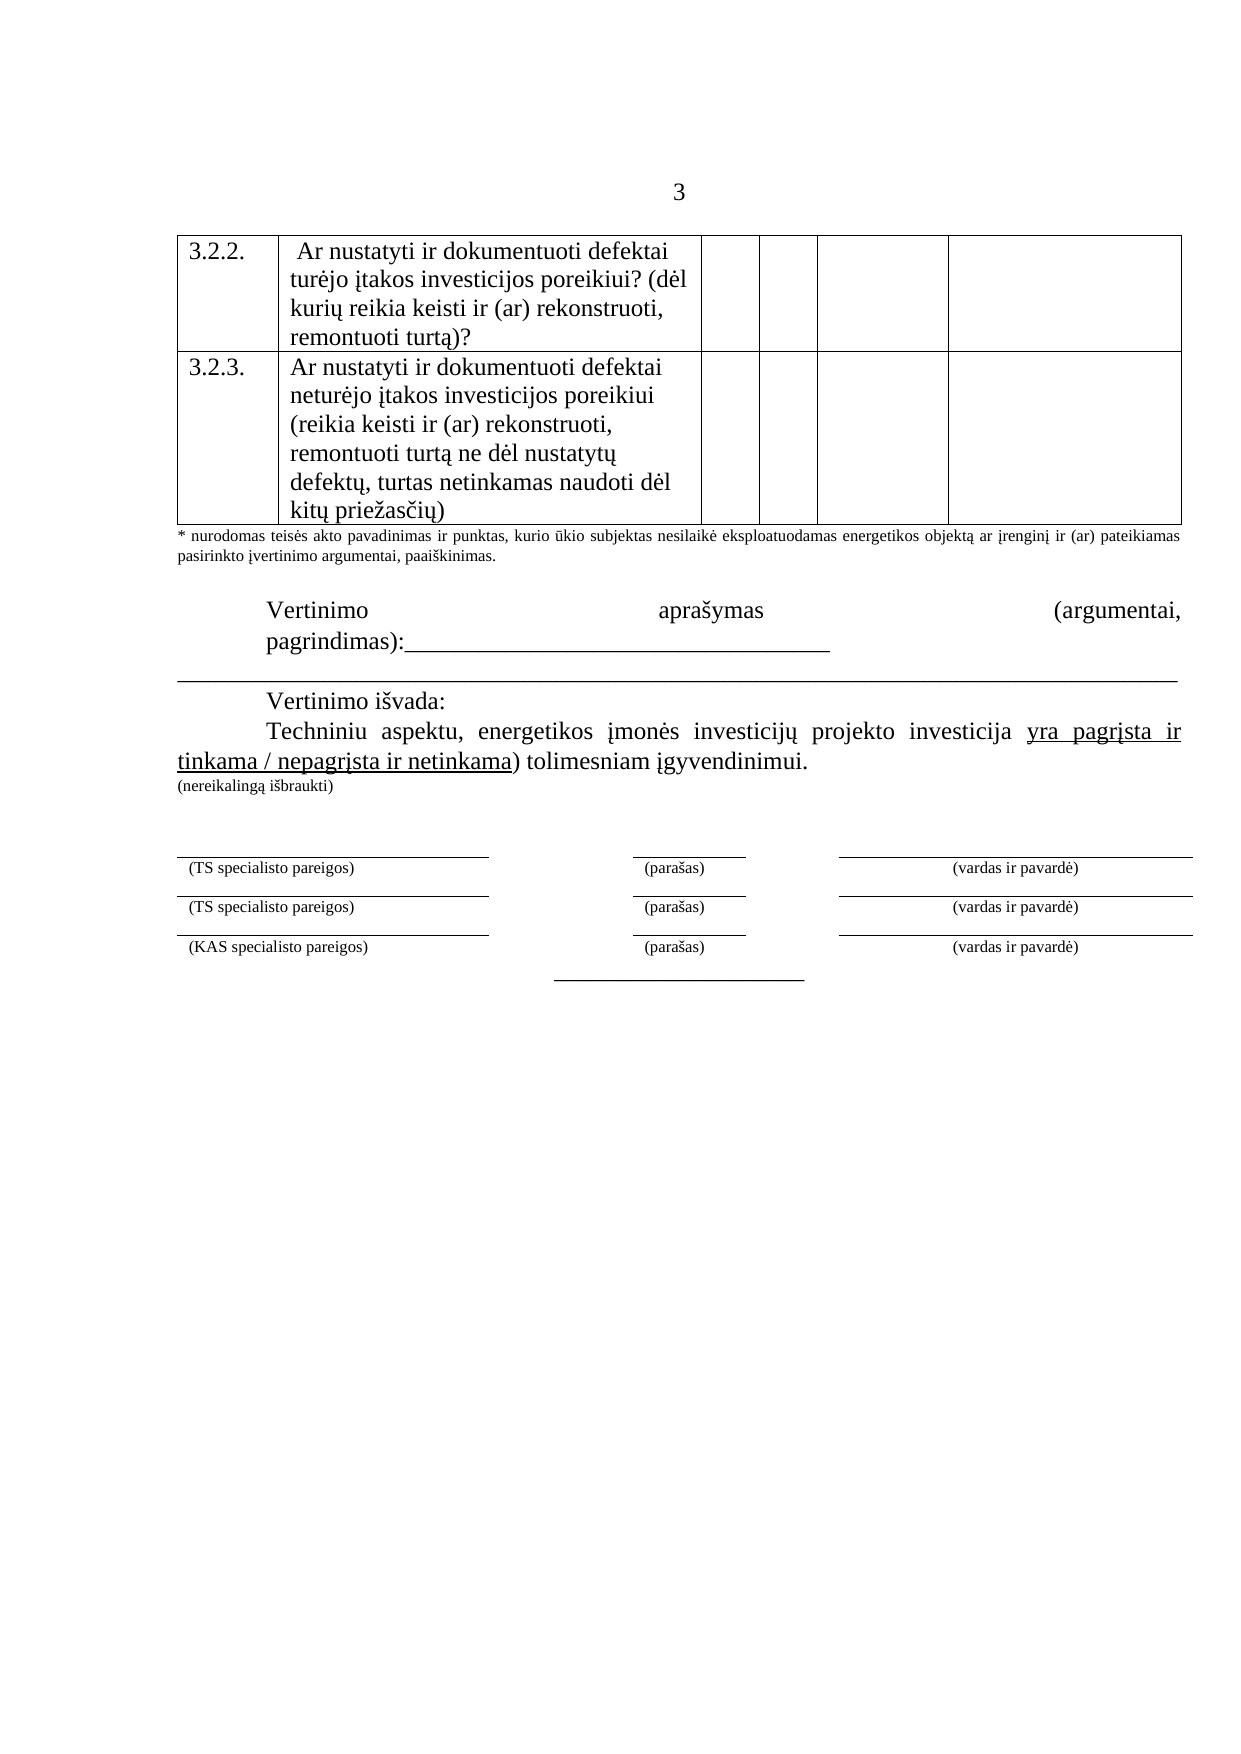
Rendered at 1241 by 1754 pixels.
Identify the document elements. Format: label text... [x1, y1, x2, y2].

table_cell [177, 916, 488, 935]
text ____________________ [177, 956, 1181, 984]
table_cell [489, 877, 633, 896]
table_header [489, 857, 633, 877]
table_cell [949, 352, 1181, 524]
table_cell [949, 236, 1181, 351]
table_cell [818, 352, 948, 524]
table_cell 3.2.3. [178, 352, 278, 524]
table_cell (parašas) [633, 897, 746, 916]
table_cell Ar nustatyti ir dokumentuoti defektai neturėjo įtakos investicijos poreikiui (reikia keisti ir (ar) rekonstruoti, remontuoti turtą ne dėl nustatytų defektų, turtas netinkamas naudoti dėl kitų priežasčių) [279, 352, 701, 524]
table_cell (TS specialisto pareigos) [177, 897, 488, 916]
table_cell [702, 236, 759, 351]
text * nurodomas teisės akto pavadinimas ir punktas, kurio ūkio subjektas nesilaikė eksploatuodamas energetikos objektą ar įrenginį ir (ar) pateikiamas pasirinkto įvertinimo argumentai, paaiškinimas. [177, 525, 1181, 564]
table_cell [746, 877, 838, 896]
table_cell [818, 236, 948, 351]
table_cell [760, 352, 817, 524]
table_cell [746, 916, 838, 935]
text Techniniu aspektu, energetikos įmonės investicijų projekto investicija yra pagrįsta ir tinkama / nepagrįsta ir netinkama) tolimesniam įgyvendinimui. [177, 716, 1181, 775]
table_header (vardas ir pavardė) [839, 858, 1192, 877]
table_cell (parašas) [633, 936, 746, 956]
table_cell [746, 935, 838, 956]
text Vertinimo aprašymas (argumentai, pagrindimas):__________________________________ [266, 596, 1181, 654]
table_cell Ar nustatyti ir dokumentuoti defektai turėjo įtakos investicijos poreikiui? (dėl kurių reikia keisti ir (ar) rekonstruoti, remontuoti turtą)? [279, 236, 701, 351]
table_header (parašas) [633, 858, 746, 877]
table_cell [746, 896, 838, 916]
table_cell [839, 916, 1192, 935]
table_cell (KAS specialisto pareigos) [177, 936, 488, 956]
table_header [746, 857, 838, 877]
text Vertinimo išvada: [266, 686, 1181, 715]
table_cell [633, 916, 746, 935]
table_cell [489, 916, 633, 935]
table_cell [489, 935, 633, 956]
text (nereikalingą išbraukti) [177, 776, 1181, 795]
table_cell [633, 877, 746, 896]
table_cell [489, 896, 633, 916]
table_cell (vardas ir pavardė) [839, 936, 1192, 956]
table_cell [839, 877, 1192, 896]
table_header (TS specialisto pareigos) [177, 858, 488, 877]
text ________________________________________________________________________________ [177, 656, 1181, 684]
table_cell [760, 236, 817, 351]
table_cell [177, 877, 488, 896]
table_cell 3.2.2. [178, 236, 278, 351]
table_cell (vardas ir pavardė) [839, 897, 1192, 916]
table_cell [702, 352, 759, 524]
